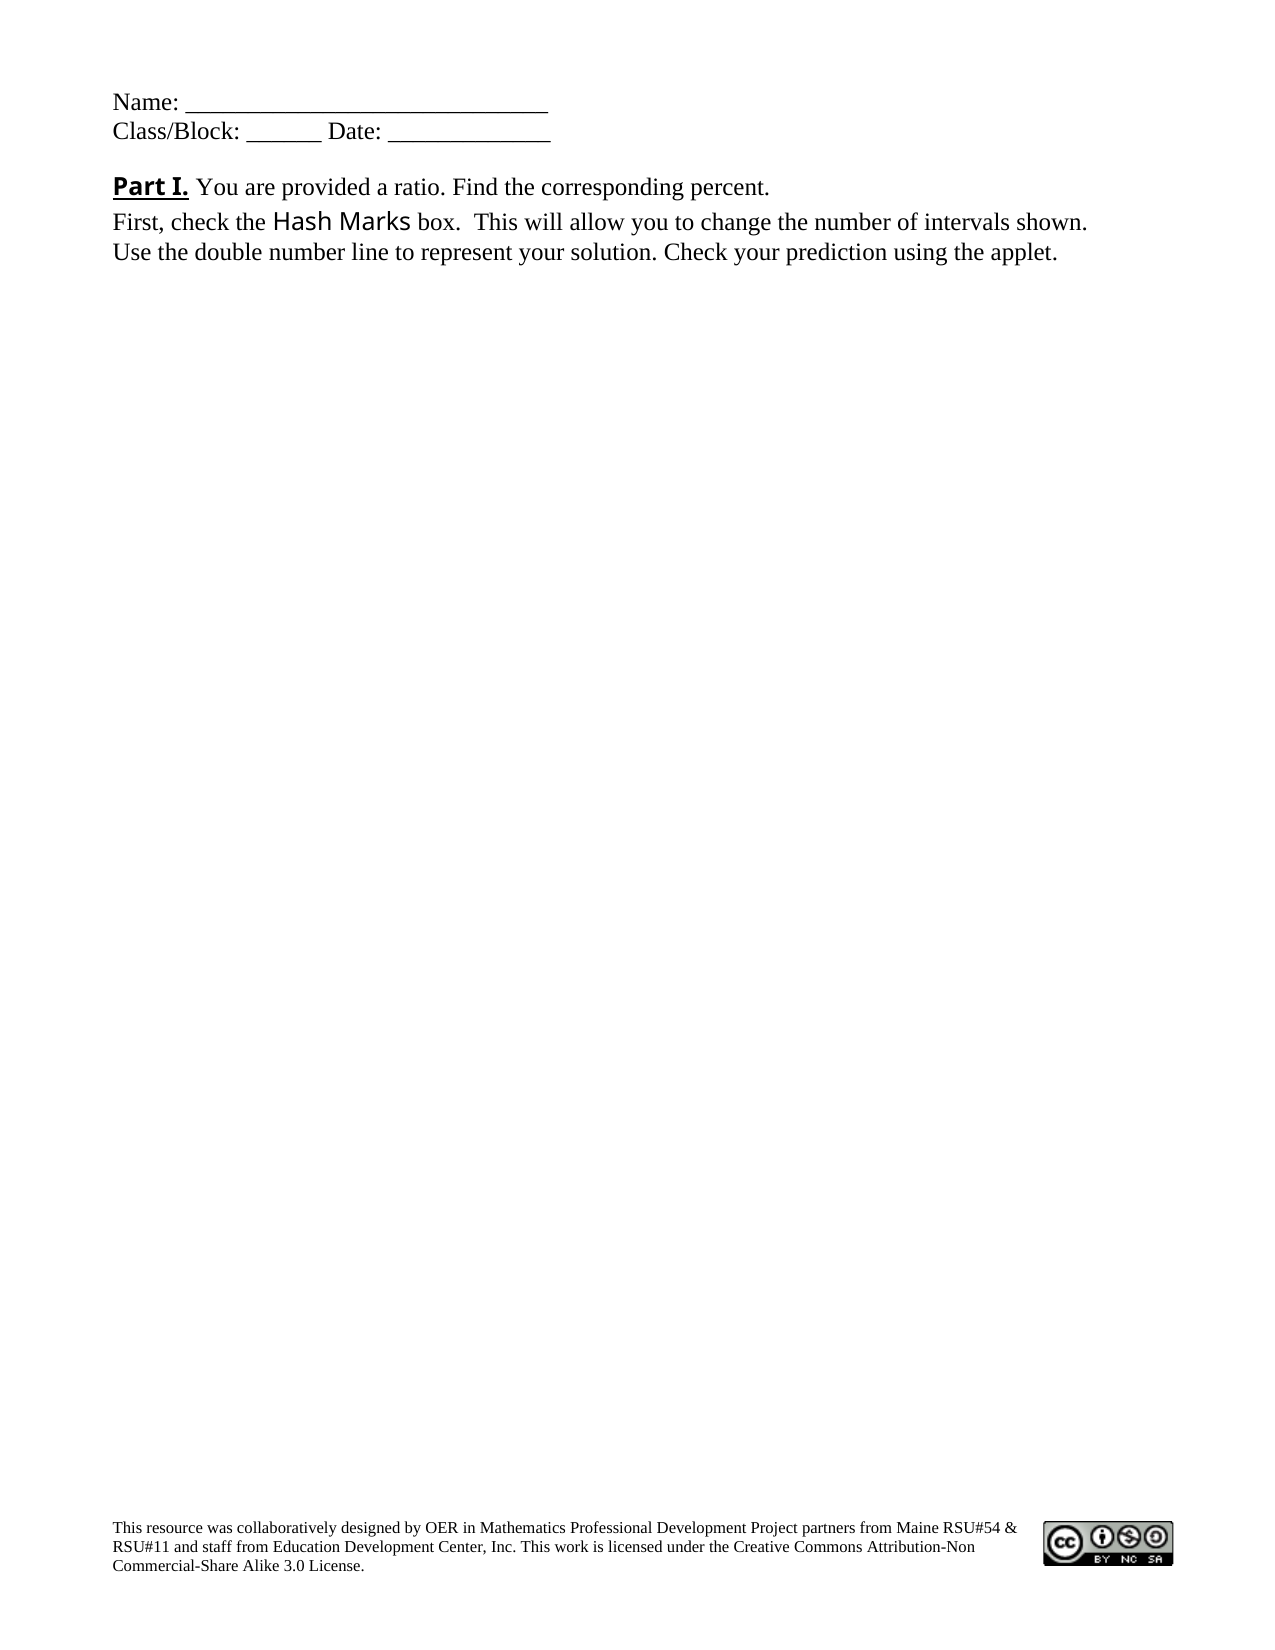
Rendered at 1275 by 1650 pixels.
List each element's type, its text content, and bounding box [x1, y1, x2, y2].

text Use the double number line to represent your solution. Check your prediction using the applet. [112, 237, 1162, 266]
picture [1043, 1521, 1174, 1566]
text Part I. You are provided a ratio. Find the corresponding percent. [112, 169, 1162, 203]
text First, check the Hash Marks box. This will allow you to change the number of intervals shown. [112, 203, 1162, 237]
